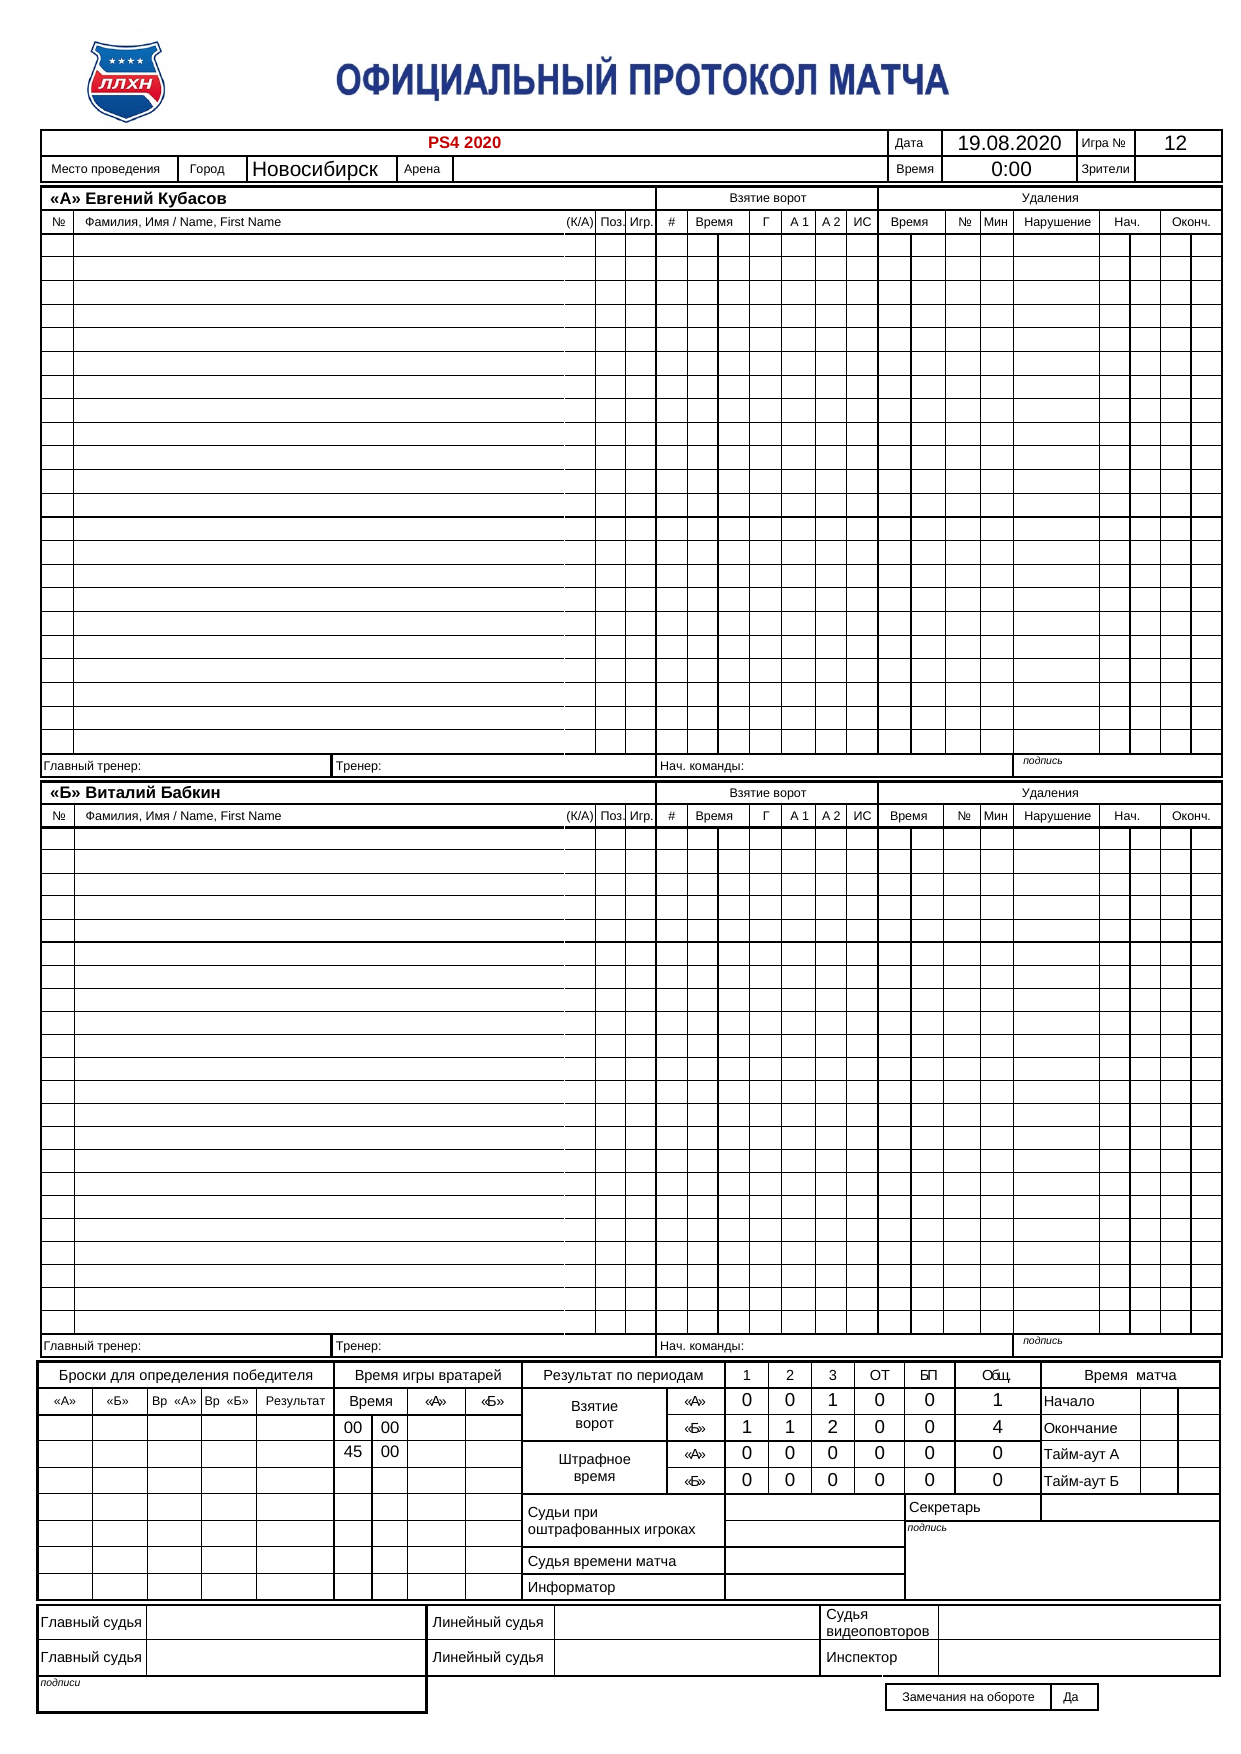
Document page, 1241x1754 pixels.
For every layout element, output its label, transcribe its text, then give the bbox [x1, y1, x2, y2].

table_cell [408, 1468, 465, 1493]
table_cell [981, 399, 1013, 422]
table_cell [565, 707, 595, 729]
table_cell [596, 920, 625, 941]
table_cell [847, 446, 877, 469]
table_cell [596, 683, 625, 706]
table_cell [257, 1574, 333, 1599]
table_cell [981, 966, 1013, 987]
picture [5, 28, 1179, 129]
table_cell [1014, 281, 1099, 303]
table_header БП [905, 1363, 954, 1387]
table_header Игра № [1078, 131, 1134, 155]
table_cell [879, 328, 910, 351]
table_cell [946, 494, 980, 516]
table_cell [847, 305, 877, 327]
table_cell [626, 494, 655, 516]
table_cell [596, 730, 625, 753]
table_cell Оконч. [1161, 211, 1221, 233]
table_cell [657, 636, 687, 658]
table_cell [750, 1012, 781, 1033]
table_cell [74, 730, 564, 753]
table_cell № [42, 805, 74, 826]
table_cell [657, 896, 687, 918]
table_cell [657, 376, 687, 398]
table_cell [1161, 683, 1190, 706]
table_cell [719, 1104, 749, 1126]
table_cell [1192, 683, 1221, 706]
table_cell [782, 470, 815, 493]
table_cell [719, 305, 749, 327]
table_cell [912, 470, 945, 493]
table_cell [719, 494, 749, 516]
table_cell [981, 874, 1013, 895]
table_cell [596, 1173, 625, 1195]
table_cell [750, 1173, 781, 1195]
table_cell подпись [906, 1522, 1219, 1599]
table_cell [596, 494, 625, 516]
table_cell [565, 829, 595, 849]
table_cell [466, 1521, 521, 1546]
table_cell [688, 1219, 717, 1241]
table_cell 0 [905, 1415, 954, 1440]
table_cell [879, 1012, 910, 1033]
table_cell [657, 683, 687, 706]
table_cell [148, 1416, 201, 1440]
table_cell [1179, 1415, 1219, 1440]
table_cell [1014, 235, 1099, 256]
table_cell [981, 1127, 1013, 1149]
table_cell [1161, 659, 1190, 682]
table_cell [74, 541, 564, 564]
table_cell [75, 1173, 564, 1195]
table_cell [944, 1288, 980, 1310]
table_cell А 2 [816, 211, 846, 233]
table_cell [981, 659, 1013, 682]
table_cell [202, 1521, 256, 1546]
table_cell [42, 446, 73, 469]
table_cell [202, 1416, 256, 1440]
table_cell [75, 943, 564, 964]
table_cell [257, 1468, 333, 1493]
table_cell [657, 874, 687, 895]
table_cell [719, 943, 749, 964]
table_cell [946, 612, 980, 634]
table_cell № [946, 211, 980, 233]
table_cell [1192, 989, 1221, 1011]
table_cell [944, 1012, 980, 1033]
table_cell [912, 235, 945, 256]
table_cell [816, 829, 846, 849]
table_cell [42, 896, 74, 918]
table_cell [782, 399, 815, 422]
table_cell [75, 1265, 564, 1287]
table_cell [657, 305, 687, 327]
table_cell [75, 1035, 564, 1057]
table_cell [596, 423, 625, 445]
table_cell [42, 1173, 74, 1195]
table_cell [626, 659, 655, 682]
table_cell [42, 1265, 74, 1287]
table_cell [816, 1311, 846, 1333]
table_cell [1131, 1265, 1160, 1287]
table_cell [1014, 1150, 1099, 1172]
table_header Броски для определения победителя [39, 1363, 333, 1387]
table_cell [596, 612, 625, 634]
table_cell 0 [769, 1442, 811, 1467]
table_cell [879, 1058, 910, 1079]
table_cell [39, 1468, 92, 1493]
table_cell [816, 1035, 846, 1057]
table_cell [657, 659, 687, 682]
table_cell [719, 1265, 749, 1287]
table_cell [75, 1242, 564, 1264]
table_cell [1100, 1127, 1129, 1149]
table_cell [750, 588, 781, 611]
table_cell [944, 896, 980, 918]
table_cell [912, 1288, 943, 1310]
table_cell [596, 588, 625, 611]
table_cell [944, 966, 980, 987]
table_cell [626, 1127, 655, 1149]
table_cell [879, 399, 910, 422]
table_cell [816, 1288, 846, 1310]
table_cell [1014, 257, 1099, 280]
table_cell [1131, 896, 1160, 918]
table_cell [816, 399, 846, 422]
table_cell [719, 636, 749, 658]
table_cell [1014, 730, 1099, 753]
table_cell [93, 1494, 147, 1520]
table_cell [816, 257, 846, 280]
table_cell [565, 305, 595, 327]
table_cell [1100, 874, 1129, 895]
table_cell [626, 989, 655, 1011]
table_cell [42, 730, 73, 753]
table_cell [1179, 1468, 1219, 1493]
table_cell [147, 1640, 425, 1675]
table_cell [74, 470, 564, 493]
table_header 1 [726, 1363, 768, 1387]
table_cell [750, 943, 781, 964]
table_cell [596, 1196, 625, 1218]
table_cell [596, 352, 625, 374]
table_cell [847, 541, 877, 564]
table_cell [1192, 920, 1221, 941]
table_cell [719, 966, 749, 987]
table_cell [782, 1104, 815, 1126]
table_cell [816, 281, 846, 303]
table_cell [1141, 1415, 1177, 1440]
table_cell [912, 588, 945, 611]
table_cell [1131, 1173, 1160, 1195]
table_cell [257, 1416, 333, 1440]
table_cell [1131, 707, 1160, 729]
table_cell [596, 399, 625, 422]
table_cell [879, 494, 910, 516]
table_cell [688, 966, 717, 987]
table_cell [1014, 399, 1099, 422]
table_cell [782, 730, 815, 753]
table_cell [565, 1150, 595, 1172]
table_cell 0 [769, 1468, 811, 1493]
table_cell [879, 989, 910, 1011]
table_cell [1161, 850, 1190, 872]
table_cell [816, 659, 846, 682]
table_cell [912, 659, 945, 682]
table_cell [42, 305, 73, 327]
table_cell [1161, 920, 1190, 941]
table_cell [688, 423, 717, 445]
table_cell [816, 1265, 846, 1287]
table_cell Информатор [523, 1575, 724, 1599]
table_cell [626, 707, 655, 729]
table_cell [782, 1127, 815, 1149]
table_cell [1192, 541, 1221, 564]
table_cell [750, 376, 781, 398]
table_cell [565, 636, 595, 658]
table_cell [1100, 1012, 1129, 1033]
table_cell [847, 1173, 877, 1195]
table_cell [626, 683, 655, 706]
table_cell Нач. [1100, 211, 1160, 233]
table_cell [42, 352, 73, 374]
table_cell [879, 1288, 910, 1310]
table_cell [719, 565, 749, 587]
table_cell [1131, 494, 1160, 516]
table_cell [1100, 305, 1129, 327]
table_cell [657, 1127, 687, 1149]
table_cell [1014, 1127, 1099, 1149]
table_cell [75, 1150, 564, 1172]
table_cell [565, 565, 595, 587]
table_cell [657, 1311, 687, 1333]
table_cell [1131, 1035, 1160, 1057]
table_cell [1100, 1173, 1129, 1195]
table_cell [1192, 305, 1221, 327]
table_cell [596, 659, 625, 682]
table_cell [565, 1058, 595, 1079]
table_cell [373, 1574, 407, 1599]
table_cell [1192, 707, 1221, 729]
table_cell [1100, 850, 1129, 872]
table_cell [981, 1012, 1013, 1033]
table_cell [719, 1058, 749, 1079]
table_cell [719, 874, 749, 895]
table_cell [688, 399, 717, 422]
table_cell [1161, 874, 1190, 895]
table_cell [93, 1574, 147, 1599]
table_cell [883, 1677, 1220, 1681]
table_cell Штрафное время [523, 1442, 666, 1493]
table_cell [42, 989, 74, 1011]
table_cell [466, 1416, 521, 1440]
table_cell [750, 281, 781, 303]
table_cell 00 [335, 1416, 371, 1440]
table_cell [1131, 1242, 1160, 1264]
table_cell [688, 1012, 717, 1033]
table_cell [565, 1265, 595, 1287]
table_cell [626, 328, 655, 351]
table_cell [719, 920, 749, 941]
table_cell [981, 541, 1013, 564]
table_cell [981, 1081, 1013, 1103]
table_cell [1131, 1150, 1160, 1172]
table_cell [565, 920, 595, 941]
table_cell [688, 352, 717, 374]
table_cell [847, 989, 877, 1011]
table_cell Линейный судья [428, 1640, 554, 1675]
table_cell 1 [726, 1415, 768, 1440]
table_cell [912, 257, 945, 280]
table_cell [688, 850, 717, 872]
table_header Результат по периодам [523, 1363, 724, 1387]
table_cell «Б» [668, 1415, 724, 1440]
table_cell [626, 518, 655, 540]
table_cell [688, 1288, 717, 1310]
table_cell [726, 1575, 904, 1599]
table_cell [782, 1081, 815, 1103]
table_cell [93, 1547, 147, 1573]
table_cell [1131, 235, 1160, 256]
table_cell [93, 1416, 147, 1440]
table_cell [42, 1104, 74, 1126]
table_cell [719, 612, 749, 634]
table_cell [596, 541, 625, 564]
table_cell [782, 683, 815, 706]
table_cell [596, 1311, 625, 1333]
table_cell [1161, 565, 1190, 587]
table_cell 0 [855, 1468, 904, 1493]
table_cell [750, 989, 781, 1011]
table_cell [657, 612, 687, 634]
table_cell [1014, 1058, 1099, 1079]
table_cell 0 [812, 1442, 854, 1467]
table_cell [93, 1521, 147, 1546]
table_cell [981, 1104, 1013, 1126]
table_cell Игр. [626, 211, 655, 233]
table_cell [42, 470, 73, 493]
table_cell ИС [847, 211, 877, 233]
table_cell [847, 588, 877, 611]
table_cell [750, 257, 781, 280]
table_cell [719, 730, 749, 753]
table_cell [428, 1677, 882, 1711]
table_cell [39, 1547, 92, 1573]
table_cell [42, 518, 73, 540]
table_cell [626, 399, 655, 422]
table_cell [847, 659, 877, 682]
table_cell [1141, 1468, 1177, 1493]
table_cell А 2 [816, 805, 846, 826]
table_cell [1014, 896, 1099, 918]
table_cell [688, 896, 717, 918]
table_cell [74, 494, 564, 516]
table_cell [946, 541, 980, 564]
table_cell [816, 541, 846, 564]
table_cell [912, 1311, 943, 1333]
table_cell [816, 874, 846, 895]
table_cell [42, 1035, 74, 1057]
table_cell [626, 305, 655, 327]
table_cell [1192, 494, 1221, 516]
table_cell 0 [956, 1442, 1040, 1467]
table_header Да [1052, 1685, 1097, 1709]
table_cell [719, 1219, 749, 1241]
table_cell [719, 1173, 749, 1195]
table_cell [719, 257, 749, 280]
table_header ОТ [855, 1363, 904, 1387]
table_cell [1100, 636, 1129, 658]
table_cell 0 [905, 1442, 954, 1467]
table_cell [782, 1242, 815, 1264]
table_cell [148, 1574, 201, 1599]
table_header Удаления [879, 783, 1221, 803]
table_cell [782, 659, 815, 682]
table_cell [1100, 1265, 1129, 1287]
table_cell [912, 305, 945, 327]
table_cell [1100, 518, 1129, 540]
table_cell [596, 966, 625, 987]
table_cell [719, 470, 749, 493]
table_cell [981, 829, 1013, 849]
table_cell [1131, 1219, 1160, 1241]
table_cell [596, 1150, 625, 1172]
table_cell [1192, 612, 1221, 634]
table_cell [946, 446, 980, 469]
table_cell Поз. [596, 805, 625, 826]
table_cell [879, 305, 910, 327]
table_cell [1014, 446, 1099, 469]
table_cell [39, 1494, 92, 1520]
table_cell [847, 1081, 877, 1103]
table_cell [719, 659, 749, 682]
table_cell [1042, 1495, 1219, 1520]
table_cell [981, 707, 1013, 729]
table_cell [1131, 1196, 1160, 1218]
table_cell [816, 920, 846, 941]
table_cell [42, 1311, 74, 1333]
table_cell [847, 1058, 877, 1079]
table_cell Вр «Б» [202, 1389, 256, 1413]
table_cell [879, 541, 910, 564]
table_cell [257, 1441, 333, 1467]
table_cell [816, 470, 846, 493]
table_cell [1100, 683, 1129, 706]
table_cell [565, 1242, 595, 1264]
table_cell [657, 730, 687, 753]
table_cell [626, 920, 655, 941]
table_cell [626, 1012, 655, 1033]
table_cell Время [889, 157, 941, 181]
table_cell [981, 470, 1013, 493]
table_cell [847, 1311, 877, 1333]
table_cell [74, 281, 564, 303]
table_cell [596, 1242, 625, 1264]
table_cell [719, 850, 749, 872]
table_cell [1192, 518, 1221, 540]
table_cell 0 [726, 1442, 768, 1467]
table_cell [626, 446, 655, 469]
table_cell [1161, 1311, 1190, 1333]
table_cell [816, 235, 846, 256]
table_cell [75, 966, 564, 987]
table_cell [912, 707, 945, 729]
table_cell [782, 874, 815, 895]
table_cell [944, 1265, 980, 1287]
table_cell [981, 281, 1013, 303]
table_cell [1192, 896, 1221, 918]
table_cell [1100, 730, 1129, 753]
table_cell Время [688, 805, 749, 826]
table_header 3 [812, 1363, 854, 1387]
table_cell [257, 1547, 333, 1573]
table_cell [75, 850, 564, 872]
table_cell [946, 636, 980, 658]
table_cell [719, 896, 749, 918]
table_cell [148, 1441, 201, 1467]
table_cell [750, 829, 781, 849]
table_cell [626, 281, 655, 303]
table_cell [879, 636, 910, 658]
table_cell [74, 518, 564, 540]
table_cell [782, 376, 815, 398]
table_cell [750, 328, 781, 351]
table_cell [816, 1104, 846, 1126]
table_cell [816, 588, 846, 611]
table_cell [750, 920, 781, 941]
table_cell [1100, 281, 1129, 303]
table_cell [1014, 920, 1099, 941]
table_cell [981, 920, 1013, 941]
table_cell [1131, 588, 1160, 611]
table_cell 0 [726, 1389, 768, 1413]
table_cell [944, 943, 980, 964]
table_cell [1161, 399, 1190, 422]
table_cell [981, 1311, 1013, 1333]
table_cell [750, 730, 781, 753]
table_cell [719, 1150, 749, 1172]
table_cell [981, 989, 1013, 1011]
table_cell [782, 541, 815, 564]
table_cell [688, 328, 717, 351]
table_cell [626, 1035, 655, 1057]
table_cell [596, 989, 625, 1011]
table_cell [782, 305, 815, 327]
table_cell [719, 829, 749, 849]
table_cell [688, 235, 717, 256]
table_cell [1131, 966, 1160, 987]
table_cell [847, 1035, 877, 1057]
table_cell [782, 352, 815, 374]
table_cell [75, 989, 564, 1011]
table_cell [912, 423, 945, 445]
table_cell [626, 1265, 655, 1287]
table_cell [657, 829, 687, 849]
table_cell [912, 896, 943, 918]
table_cell [93, 1468, 147, 1493]
table_cell [719, 1081, 749, 1103]
table_cell [816, 305, 846, 327]
table_cell [42, 399, 73, 422]
table_cell [1161, 1173, 1190, 1195]
table_cell [816, 612, 846, 634]
table_cell [782, 257, 815, 280]
table_cell [565, 494, 595, 516]
table_cell [981, 730, 1013, 753]
table_cell [750, 235, 781, 256]
table_cell [147, 1606, 425, 1639]
table_cell [1014, 1242, 1099, 1264]
table_cell [42, 612, 73, 634]
table_cell [1161, 588, 1190, 611]
table_cell А 1 [782, 805, 815, 826]
table_cell [596, 235, 625, 256]
table_cell [657, 1081, 687, 1103]
table_cell [688, 541, 717, 564]
table_cell [596, 257, 625, 280]
table_cell [912, 850, 943, 872]
table_cell [626, 1311, 655, 1333]
table_cell [1014, 989, 1099, 1011]
table_cell [688, 730, 717, 753]
table_cell [944, 1104, 980, 1126]
table_cell [408, 1441, 465, 1467]
table_cell [596, 376, 625, 398]
table_cell [1131, 829, 1160, 849]
table_cell [750, 874, 781, 895]
table_cell [816, 989, 846, 1011]
table_cell [981, 850, 1013, 872]
table_cell [565, 1081, 595, 1103]
table_cell 0 [769, 1389, 811, 1413]
table_cell [816, 730, 846, 753]
table_cell [1161, 1219, 1190, 1241]
table_cell [981, 446, 1013, 469]
table_cell [42, 1058, 74, 1079]
table_cell 1 [812, 1389, 854, 1413]
table_cell [1192, 1150, 1221, 1172]
table_cell [565, 1127, 595, 1149]
table_cell [454, 157, 887, 181]
table_cell [42, 1127, 74, 1149]
table_cell [657, 1196, 687, 1218]
table_cell [1100, 612, 1129, 634]
table_cell [1014, 707, 1099, 729]
table_cell [596, 1012, 625, 1033]
table_cell [75, 1058, 564, 1079]
table_cell [1100, 399, 1129, 422]
table_cell [408, 1521, 465, 1546]
table_cell [1161, 943, 1190, 964]
table_cell 0 [855, 1389, 904, 1413]
table_cell [1014, 1311, 1099, 1333]
table_cell «Б» [93, 1389, 147, 1413]
table_cell Инспектор [821, 1640, 938, 1675]
table_cell [1192, 328, 1221, 351]
table_cell [42, 829, 74, 849]
table_cell [946, 707, 980, 729]
table_cell [42, 235, 73, 256]
table_cell [782, 636, 815, 658]
table_cell [847, 235, 877, 256]
table_cell [565, 376, 595, 398]
table_cell Тренер: [333, 755, 655, 776]
table_cell [565, 281, 595, 303]
table_cell [782, 1058, 815, 1079]
table_cell [202, 1441, 256, 1467]
table_cell [626, 376, 655, 398]
table_cell [981, 565, 1013, 587]
table_cell [944, 1196, 980, 1218]
table_cell [335, 1521, 371, 1546]
table_cell [1014, 541, 1099, 564]
table_cell [847, 829, 877, 849]
table_cell [42, 541, 73, 564]
table_cell [626, 874, 655, 895]
table_cell подпись [1014, 755, 1221, 776]
table_cell [335, 1494, 371, 1520]
table_cell [750, 1265, 781, 1287]
table_cell [1014, 376, 1099, 398]
table_cell [719, 1012, 749, 1033]
table_cell [565, 588, 595, 611]
table_cell [1141, 1389, 1177, 1413]
table_cell [1014, 683, 1099, 706]
table_cell [626, 588, 655, 611]
table_cell подписи [39, 1677, 425, 1711]
table_cell [42, 423, 73, 445]
table_cell [879, 352, 910, 374]
table_cell [39, 1416, 92, 1440]
table_cell [74, 446, 564, 469]
table_cell [912, 541, 945, 564]
table_cell [912, 328, 945, 351]
table_cell [782, 446, 815, 469]
table_cell Оконч. [1161, 805, 1221, 826]
table_cell [782, 281, 815, 303]
table_cell 0 [956, 1468, 1040, 1493]
table_cell [816, 1127, 846, 1149]
table_cell [816, 423, 846, 445]
table_cell [688, 1173, 717, 1195]
table_cell [596, 896, 625, 918]
table_cell [565, 257, 595, 280]
table_cell [74, 376, 564, 398]
table_cell [879, 829, 910, 849]
table_cell [750, 896, 781, 918]
table_cell [750, 494, 781, 516]
table_cell [688, 281, 717, 303]
table_cell [912, 494, 945, 516]
table_cell # [657, 211, 687, 233]
table_cell [944, 1173, 980, 1195]
table_cell [1014, 1173, 1099, 1195]
table_cell [1179, 1389, 1219, 1413]
table_cell [782, 1035, 815, 1057]
table_cell [946, 376, 980, 398]
table_cell [879, 1311, 910, 1333]
table_cell [626, 943, 655, 964]
table_cell [750, 612, 781, 634]
table_cell [657, 328, 687, 351]
table_cell [816, 1242, 846, 1264]
table_cell [719, 446, 749, 469]
table_header 19.08.2020 [943, 131, 1076, 155]
table_cell [1100, 1219, 1129, 1241]
table_cell [879, 588, 910, 611]
table_cell [626, 1081, 655, 1103]
table_cell [1131, 1058, 1160, 1079]
table_cell Главный тренер: [42, 755, 330, 776]
table_cell [657, 352, 687, 374]
table_cell «А» [668, 1389, 724, 1413]
table_header Дата [889, 131, 941, 155]
table_cell [74, 352, 564, 374]
table_cell [816, 1196, 846, 1218]
table_cell [879, 1127, 910, 1149]
table_cell [1014, 1012, 1099, 1033]
table_cell [1192, 423, 1221, 445]
table_cell [912, 829, 943, 849]
table_cell [1100, 1311, 1129, 1333]
table_cell [1100, 1058, 1129, 1079]
table_cell [42, 328, 73, 351]
table_cell [719, 1196, 749, 1218]
table_cell [879, 257, 910, 280]
table_cell «А» [408, 1389, 465, 1413]
table_cell [782, 1288, 815, 1310]
table_cell [816, 1173, 846, 1195]
table_cell Судья видеоповторов [821, 1606, 938, 1639]
table_cell [42, 920, 74, 941]
table_cell [1192, 1127, 1221, 1149]
table_cell [782, 1265, 815, 1287]
table_cell [1161, 376, 1190, 398]
table_cell Главный судья [39, 1606, 146, 1639]
table_cell Время [335, 1389, 407, 1413]
table_cell [719, 1035, 749, 1057]
table_cell [1161, 612, 1190, 634]
table_cell [202, 1494, 256, 1520]
table_cell [750, 659, 781, 682]
table_cell [75, 920, 564, 941]
table_cell [657, 1104, 687, 1126]
table_cell [42, 1012, 74, 1033]
table_cell [1161, 1127, 1190, 1149]
table_cell А 1 [782, 211, 815, 233]
table_cell Время [879, 211, 945, 233]
table_cell [565, 518, 595, 540]
table_cell [39, 1441, 92, 1467]
table_cell [1131, 423, 1160, 445]
table_cell [626, 896, 655, 918]
table_cell [912, 612, 945, 634]
table_cell Вр «А» [148, 1389, 201, 1413]
table_cell Нач. команды: [657, 755, 1012, 776]
table_cell [750, 1196, 781, 1218]
table_cell 1 [769, 1415, 811, 1440]
table_cell [1100, 920, 1129, 941]
table_cell [1100, 989, 1129, 1011]
table_cell [782, 518, 815, 540]
table_cell [626, 470, 655, 493]
table_cell [1192, 1012, 1221, 1033]
table_cell [1161, 423, 1190, 445]
table_cell [42, 588, 73, 611]
table_cell [782, 588, 815, 611]
table_cell [719, 707, 749, 729]
table_cell [981, 376, 1013, 398]
table_cell [912, 636, 945, 658]
table_cell [626, 235, 655, 256]
table_cell [847, 518, 877, 540]
table_cell Фамилия, Имя / Name, First Name [74, 211, 565, 233]
table_cell [726, 1548, 904, 1573]
table_cell [750, 1081, 781, 1103]
table_cell [912, 1150, 943, 1172]
table_cell [1014, 588, 1099, 611]
table_cell [719, 1311, 749, 1333]
table_cell [816, 850, 846, 872]
table_cell 0 [855, 1415, 904, 1440]
table_cell [657, 541, 687, 564]
table_cell [816, 1150, 846, 1172]
table_cell [879, 1104, 910, 1126]
table_cell [879, 1081, 910, 1103]
table_cell [1131, 1288, 1160, 1310]
table_cell [750, 1058, 781, 1079]
table_cell [565, 612, 595, 634]
table_header 12 [1136, 131, 1221, 155]
table_cell Линейный судья [428, 1606, 554, 1639]
table_cell [1161, 541, 1190, 564]
table_cell [565, 423, 595, 445]
table_cell [596, 1288, 625, 1310]
table_cell [74, 423, 564, 445]
table_cell [782, 989, 815, 1011]
table_cell [719, 541, 749, 564]
table_cell Г [750, 211, 781, 233]
table_cell [944, 1219, 980, 1241]
table_cell [466, 1441, 521, 1467]
table_cell [719, 1288, 749, 1310]
table_cell [688, 989, 717, 1011]
table_cell [1100, 966, 1129, 987]
table_cell [847, 1196, 877, 1218]
table_cell [946, 470, 980, 493]
table_cell [939, 1606, 1219, 1639]
table_cell [750, 966, 781, 987]
table_cell [1161, 1150, 1190, 1172]
table_cell [782, 328, 815, 351]
table_cell [981, 235, 1013, 256]
table_cell [688, 1265, 717, 1287]
table_cell [1014, 328, 1099, 351]
table_cell [847, 565, 877, 587]
table_cell [1100, 565, 1129, 587]
table_cell [626, 612, 655, 634]
table_cell [596, 1127, 625, 1149]
table_cell [148, 1521, 201, 1546]
table_cell [1014, 1196, 1099, 1218]
table_cell [257, 1521, 333, 1546]
table_cell Окончание [1042, 1415, 1140, 1440]
table_cell [555, 1606, 819, 1639]
table_cell [42, 874, 74, 895]
table_cell [626, 1196, 655, 1218]
table_cell [74, 683, 564, 706]
table_cell [688, 612, 717, 634]
table_header 2 [769, 1363, 811, 1387]
table_cell [981, 494, 1013, 516]
table_cell [626, 1288, 655, 1310]
table_cell [1131, 636, 1160, 658]
table_cell 2 [812, 1415, 854, 1440]
table_cell [1014, 612, 1099, 634]
table_cell [657, 470, 687, 493]
table_cell [1131, 541, 1160, 564]
table_cell [1131, 376, 1160, 398]
table_cell [1192, 588, 1221, 611]
table_cell [847, 423, 877, 445]
table_cell [596, 328, 625, 351]
table_cell [1161, 446, 1190, 469]
table_cell [1100, 494, 1129, 516]
table_cell [847, 1127, 877, 1149]
table_cell [1100, 1035, 1129, 1057]
table_cell [816, 636, 846, 658]
table_cell [202, 1468, 256, 1493]
table_cell [688, 659, 717, 682]
table_cell [719, 423, 749, 445]
table_cell [1192, 235, 1221, 256]
table_cell [1100, 423, 1129, 445]
table_cell [912, 943, 943, 964]
table_cell [1014, 494, 1099, 516]
table_cell [1100, 235, 1129, 256]
table_cell [816, 376, 846, 398]
table_cell [1192, 1242, 1221, 1264]
table_cell [596, 850, 625, 872]
table_cell [879, 943, 910, 964]
table_cell [373, 1521, 407, 1546]
table_cell [912, 399, 945, 422]
table_cell [565, 659, 595, 682]
table_cell [657, 989, 687, 1011]
table_cell [1161, 470, 1190, 493]
table_cell [782, 707, 815, 729]
table_cell [1131, 989, 1160, 1011]
table_cell [1161, 518, 1190, 540]
table_cell [981, 683, 1013, 706]
table_cell [879, 565, 910, 587]
table_cell [75, 896, 564, 918]
table_cell [1131, 874, 1160, 895]
table_cell [912, 565, 945, 587]
table_cell [782, 612, 815, 634]
table_cell [782, 423, 815, 445]
table_cell [626, 541, 655, 564]
table_cell [1161, 636, 1190, 658]
table_cell [912, 730, 945, 753]
table_cell [565, 1196, 595, 1218]
table_cell Игр. [626, 805, 655, 826]
table_cell [335, 1574, 371, 1599]
table_cell [42, 1219, 74, 1241]
table_cell [1131, 470, 1160, 493]
table_cell № [42, 211, 73, 233]
table_cell (К/А) [565, 211, 595, 233]
table_cell Фамилия, Имя / Name, First Name [75, 805, 565, 826]
table_cell [42, 1081, 74, 1103]
table_cell Время [879, 805, 943, 826]
table_cell [847, 966, 877, 987]
table_cell [1192, 943, 1221, 964]
table_cell [657, 1219, 687, 1241]
table_cell [946, 565, 980, 587]
table_cell [1161, 1196, 1190, 1218]
table_cell [912, 989, 943, 1011]
table_cell [75, 1127, 564, 1149]
table_cell [1192, 376, 1221, 398]
table_cell [626, 1150, 655, 1172]
table_cell [944, 1311, 980, 1333]
table_cell 4 [956, 1415, 1040, 1440]
table_header Замечания на обороте [887, 1685, 1050, 1709]
table_cell [1100, 1104, 1129, 1126]
table_cell [688, 1104, 717, 1126]
table_cell [596, 470, 625, 493]
table_cell [1014, 305, 1099, 327]
table_cell [750, 1035, 781, 1057]
table_cell [626, 966, 655, 987]
table_cell [782, 494, 815, 516]
table_cell [750, 707, 781, 729]
table_cell [782, 896, 815, 918]
table_cell [373, 1468, 407, 1493]
table_cell [981, 352, 1013, 374]
table_cell [1131, 1127, 1160, 1149]
table_cell [688, 943, 717, 964]
table_cell Начало [1042, 1389, 1140, 1413]
table_cell [750, 446, 781, 469]
table_cell [1131, 399, 1160, 422]
table_cell [39, 1574, 92, 1599]
table_cell (К/А) [565, 805, 595, 826]
table_cell [688, 470, 717, 493]
table_cell [1192, 281, 1221, 303]
table_cell [750, 541, 781, 564]
table_cell [946, 423, 980, 445]
table_cell [1192, 1288, 1221, 1310]
table_cell [688, 446, 717, 469]
table_cell [596, 829, 625, 849]
table_cell [408, 1494, 465, 1520]
table_cell [816, 1012, 846, 1033]
table_cell [1192, 1058, 1221, 1079]
table_cell [1014, 1265, 1099, 1287]
table_cell 0 [812, 1468, 854, 1493]
table_cell [879, 1219, 910, 1241]
table_cell [688, 683, 717, 706]
table_cell [782, 1196, 815, 1218]
table_cell [75, 1104, 564, 1126]
table_cell [816, 1219, 846, 1241]
table_cell [626, 1173, 655, 1195]
table_cell Г [750, 805, 781, 826]
table_cell [944, 920, 980, 941]
table_cell [750, 399, 781, 422]
table_cell Поз. [596, 211, 625, 233]
table_cell [42, 1242, 74, 1264]
table_cell [719, 281, 749, 303]
table_cell [719, 588, 749, 611]
table_cell [1100, 352, 1129, 374]
table_cell [596, 281, 625, 303]
table_cell [1131, 565, 1160, 587]
table_cell Главный тренер: [42, 1335, 330, 1356]
table_cell # [657, 805, 687, 826]
table_cell [657, 1012, 687, 1033]
table_cell [466, 1574, 521, 1599]
table_cell [981, 1242, 1013, 1264]
table_cell [1192, 850, 1221, 872]
table_cell [1100, 257, 1129, 280]
table_cell [626, 565, 655, 587]
table_cell [688, 1058, 717, 1079]
table_cell [1131, 683, 1160, 706]
table_cell [1136, 157, 1221, 181]
table_cell ИС [847, 805, 877, 826]
table_cell 0 [905, 1389, 954, 1413]
table_cell [466, 1547, 521, 1573]
table_cell [565, 896, 595, 918]
table_cell [75, 874, 564, 895]
table_cell [657, 1173, 687, 1195]
table_cell [750, 352, 781, 374]
table_cell [1100, 659, 1129, 682]
table_cell [1161, 305, 1190, 327]
table_cell [782, 1311, 815, 1333]
table_cell [944, 1150, 980, 1172]
table_cell [1161, 1035, 1190, 1057]
table_cell [946, 730, 980, 753]
table_cell [912, 683, 945, 706]
table_cell [912, 1081, 943, 1103]
table_cell [657, 1035, 687, 1057]
table_cell «А» [39, 1389, 92, 1413]
table_cell [657, 446, 687, 469]
table_cell [565, 1288, 595, 1310]
table_cell [657, 518, 687, 540]
table_cell [981, 1265, 1013, 1287]
table_cell [1192, 966, 1221, 987]
table_cell [1161, 352, 1190, 374]
table_cell [879, 1150, 910, 1172]
table_header PS4 2020 [42, 131, 887, 155]
table_cell [719, 989, 749, 1011]
table_cell [373, 1547, 407, 1573]
table_cell [816, 446, 846, 469]
table_cell [1100, 896, 1129, 918]
table_cell [565, 683, 595, 706]
table_cell [782, 920, 815, 941]
table_cell [75, 1288, 564, 1310]
table_cell [879, 1265, 910, 1287]
table_cell [626, 352, 655, 374]
table_cell [981, 1219, 1013, 1241]
table_cell [944, 989, 980, 1011]
table_cell [39, 1521, 92, 1546]
table_cell [912, 376, 945, 398]
table_cell [1192, 874, 1221, 895]
table_cell [75, 1081, 564, 1103]
table_cell [719, 683, 749, 706]
table_cell [981, 1196, 1013, 1218]
table_cell [912, 1035, 943, 1057]
table_cell [596, 305, 625, 327]
table_cell [1131, 730, 1160, 753]
table_cell [1014, 966, 1099, 987]
table_cell [981, 588, 1013, 611]
table_cell Место проведения [42, 157, 177, 181]
table_header «А» Евгений Кубасов [42, 188, 655, 209]
table_cell [74, 636, 564, 658]
table_cell [75, 829, 564, 849]
table_cell [1131, 943, 1160, 964]
table_cell [1131, 1311, 1160, 1333]
table_cell [596, 874, 625, 895]
table_cell [42, 1150, 74, 1172]
table_cell [1014, 1219, 1099, 1241]
table_cell [981, 612, 1013, 634]
table_cell [1014, 352, 1099, 374]
table_cell [847, 707, 877, 729]
table_cell [596, 1265, 625, 1287]
table_cell [1100, 541, 1129, 564]
table_cell [257, 1494, 333, 1520]
table_cell [1014, 423, 1099, 445]
table_cell [565, 541, 595, 564]
table_cell [688, 376, 717, 398]
table_cell [596, 943, 625, 964]
table_cell [657, 1058, 687, 1079]
table_cell [1014, 1104, 1099, 1126]
table_cell [750, 1311, 781, 1333]
table_cell [816, 896, 846, 918]
table_cell [657, 565, 687, 587]
table_cell [42, 850, 74, 872]
table_cell [750, 1104, 781, 1126]
table_cell [750, 683, 781, 706]
table_cell [816, 966, 846, 987]
table_cell [1131, 1104, 1160, 1126]
table_cell [565, 399, 595, 422]
table_cell [981, 943, 1013, 964]
table_cell [1161, 989, 1190, 1011]
table_cell Взятие ворот [523, 1389, 666, 1440]
table_cell [847, 1150, 877, 1172]
table_cell [1161, 1081, 1190, 1103]
table_cell [816, 328, 846, 351]
table_cell [1192, 1104, 1221, 1126]
table_cell [719, 399, 749, 422]
table_cell [74, 305, 564, 327]
table_cell [847, 281, 877, 303]
table_cell [1161, 1012, 1190, 1033]
table_cell [1100, 1288, 1129, 1310]
table_cell [750, 1288, 781, 1310]
table_cell [1100, 1081, 1129, 1103]
table_header Время игры вратарей [335, 1363, 521, 1387]
table_cell [657, 257, 687, 280]
table_cell [847, 1242, 877, 1264]
table_cell [626, 636, 655, 658]
table_cell [688, 920, 717, 941]
table_cell [42, 683, 73, 706]
table_cell [688, 1035, 717, 1057]
table_cell [816, 1081, 846, 1103]
table_cell [1192, 1265, 1221, 1287]
table_cell [688, 257, 717, 280]
table_cell [42, 943, 74, 964]
table_cell [1014, 1035, 1099, 1057]
table_cell [1131, 305, 1160, 327]
table_cell [596, 1035, 625, 1057]
table_cell [1192, 257, 1221, 280]
table_cell [1192, 470, 1221, 493]
table_cell Судья времени матча [523, 1548, 724, 1573]
table_cell [847, 328, 877, 351]
table_cell [847, 257, 877, 280]
table_cell Нач. [1100, 805, 1160, 826]
table_cell [879, 850, 910, 872]
table_cell [42, 565, 73, 587]
table_cell [719, 328, 749, 351]
table_cell [688, 1311, 717, 1333]
table_cell [912, 920, 943, 941]
table_cell [782, 1219, 815, 1241]
table_cell [981, 328, 1013, 351]
table_cell [981, 423, 1013, 445]
table_cell [626, 730, 655, 753]
table_cell [657, 943, 687, 964]
table_cell [1192, 565, 1221, 587]
table_cell [981, 257, 1013, 280]
table_cell [42, 376, 73, 398]
table_cell [1192, 352, 1221, 374]
table_cell [847, 352, 877, 374]
table_cell [335, 1468, 371, 1493]
table_cell [1100, 1150, 1129, 1172]
table_cell [42, 636, 73, 658]
table_cell [74, 399, 564, 422]
table_cell [1100, 588, 1129, 611]
table_cell [782, 1173, 815, 1195]
table_cell [946, 588, 980, 611]
table_cell [626, 1242, 655, 1264]
table_cell [42, 1288, 74, 1310]
table_cell [944, 850, 980, 872]
table_cell [816, 352, 846, 374]
table_cell [750, 1219, 781, 1241]
table_cell [202, 1574, 256, 1599]
table_cell [981, 1288, 1013, 1310]
table_cell [912, 446, 945, 469]
table_cell [565, 1035, 595, 1057]
table_cell [946, 352, 980, 374]
table_cell [408, 1416, 465, 1440]
table_cell № [944, 805, 980, 826]
table_cell [946, 518, 980, 540]
table_cell [912, 874, 943, 895]
table_cell [1161, 896, 1190, 918]
table_cell [912, 1058, 943, 1079]
table_cell [1192, 636, 1221, 658]
table_cell [847, 1288, 877, 1310]
table_cell [879, 1242, 910, 1264]
table_cell [74, 235, 564, 256]
table_cell [847, 376, 877, 398]
table_cell [879, 470, 910, 493]
table_cell [1099, 1682, 1220, 1711]
table_cell [657, 588, 687, 611]
table_cell [74, 612, 564, 634]
table_cell [719, 376, 749, 398]
table_cell [657, 235, 687, 256]
table_cell [1100, 1196, 1129, 1218]
table_cell [750, 1127, 781, 1149]
table_cell [565, 1012, 595, 1033]
table_cell Тренер: [333, 1335, 655, 1356]
table_cell [912, 1242, 943, 1264]
table_cell [1131, 518, 1160, 540]
table_cell [944, 829, 980, 849]
table_cell [816, 494, 846, 516]
table_cell [1192, 659, 1221, 682]
table_cell [719, 352, 749, 374]
table_cell [946, 281, 980, 303]
table_cell [750, 305, 781, 327]
table_cell [750, 565, 781, 587]
table_cell [688, 1150, 717, 1172]
table_cell [596, 565, 625, 587]
table_cell [816, 565, 846, 587]
table_cell [879, 235, 910, 256]
table_cell [42, 966, 74, 987]
table_cell [1161, 730, 1190, 753]
table_cell [1014, 518, 1099, 540]
table_cell [1192, 446, 1221, 469]
table_cell [565, 850, 595, 872]
table_cell [42, 494, 73, 516]
table_cell [657, 707, 687, 729]
table_cell [912, 281, 945, 303]
table_cell [912, 1012, 943, 1033]
table_cell [847, 399, 877, 422]
table_cell [1161, 281, 1190, 303]
table_cell [1131, 257, 1160, 280]
table_cell [74, 707, 564, 729]
table_cell [657, 1265, 687, 1287]
table_cell [879, 1173, 910, 1195]
table_cell [565, 943, 595, 964]
table_header «Б» Виталий Бабкин [42, 783, 655, 803]
table_cell [626, 1104, 655, 1126]
table_cell [565, 1311, 595, 1333]
table_cell [148, 1547, 201, 1573]
table_cell [1161, 1104, 1190, 1126]
table_cell [688, 588, 717, 611]
table_cell [657, 966, 687, 987]
table_cell [847, 1104, 877, 1126]
table_cell [42, 281, 73, 303]
table_cell [944, 1058, 980, 1079]
table_cell [657, 423, 687, 445]
table_cell [782, 850, 815, 872]
table_cell [688, 1127, 717, 1149]
table_header Общ. [956, 1363, 1040, 1387]
table_cell [74, 659, 564, 682]
table_cell [981, 1035, 1013, 1057]
table_cell [626, 1219, 655, 1241]
table_cell Мин [981, 805, 1013, 826]
table_cell Зрители [1078, 157, 1134, 181]
table_cell [657, 920, 687, 941]
table_cell [1131, 281, 1160, 303]
table_cell [596, 1058, 625, 1079]
table_cell [816, 1058, 846, 1079]
table_cell [782, 943, 815, 964]
table_cell [565, 1219, 595, 1241]
table_cell [816, 518, 846, 540]
table_cell Арена [398, 157, 452, 181]
table_cell [719, 518, 749, 540]
table_cell [74, 257, 564, 280]
table_cell [912, 966, 943, 987]
table_cell [1192, 829, 1221, 849]
table_cell [657, 850, 687, 872]
table_cell [879, 730, 910, 753]
table_cell «Б» [668, 1468, 724, 1493]
table_cell [657, 1242, 687, 1264]
table_cell [847, 683, 877, 706]
table_cell [847, 612, 877, 634]
table_header Взятие ворот [657, 188, 877, 209]
table_cell [847, 494, 877, 516]
table_cell [726, 1495, 904, 1520]
table_cell [1161, 1058, 1190, 1079]
table_cell [847, 896, 877, 918]
table_cell [981, 1173, 1013, 1195]
table_cell [75, 1012, 564, 1033]
table_cell [879, 1196, 910, 1218]
table_cell Тайм-аут А [1042, 1441, 1140, 1467]
table_cell [657, 1150, 687, 1172]
table_cell [42, 707, 73, 729]
table_cell [1192, 1196, 1221, 1218]
table_cell [782, 829, 815, 849]
table_cell [847, 850, 877, 872]
table_cell [626, 829, 655, 849]
table_header Взятие ворот [657, 783, 877, 803]
table_cell [847, 1219, 877, 1241]
table_cell [782, 1012, 815, 1033]
table_cell [565, 328, 595, 351]
table_cell [565, 989, 595, 1011]
table_cell [1131, 920, 1160, 941]
table_cell «Б » [466, 1389, 521, 1413]
table_cell [1192, 399, 1221, 422]
table_cell [1100, 328, 1129, 351]
table_cell [981, 518, 1013, 540]
table_cell [657, 494, 687, 516]
table_cell [879, 896, 910, 918]
table_cell [93, 1441, 147, 1467]
table_cell [1014, 659, 1099, 682]
table_cell [596, 1081, 625, 1103]
table_cell [596, 707, 625, 729]
table_cell [42, 257, 73, 280]
table_cell [1014, 1081, 1099, 1103]
table_cell [1014, 470, 1099, 493]
table_cell [1100, 376, 1129, 398]
table_header Удаления [879, 188, 1221, 209]
table_cell [626, 1058, 655, 1079]
table_cell подпись [1014, 1335, 1221, 1356]
table_cell [879, 659, 910, 682]
table_cell [408, 1574, 465, 1599]
table_cell [944, 1242, 980, 1264]
table_cell [750, 518, 781, 540]
table_cell [1014, 1288, 1099, 1310]
table_cell [42, 1196, 74, 1218]
table_cell 00 [373, 1416, 407, 1440]
table_cell [847, 730, 877, 753]
table_cell [750, 470, 781, 493]
table_cell [74, 328, 564, 351]
table_cell [879, 683, 910, 706]
table_cell [1161, 1265, 1190, 1287]
table_cell [1131, 446, 1160, 469]
table_cell [688, 874, 717, 895]
table_cell [912, 1196, 943, 1218]
table_cell [1192, 1035, 1221, 1057]
table_cell [782, 565, 815, 587]
table_cell [1192, 1311, 1221, 1333]
table_cell [912, 1104, 943, 1126]
table_cell [1014, 874, 1099, 895]
table_cell [408, 1547, 465, 1573]
table_cell [1131, 659, 1160, 682]
table_cell [657, 281, 687, 303]
table_cell [75, 1196, 564, 1218]
table_cell [596, 1219, 625, 1241]
table_cell [816, 943, 846, 964]
table_cell 1 [956, 1389, 1040, 1413]
table_cell [1192, 1219, 1221, 1241]
table_cell [782, 235, 815, 256]
table_cell [782, 966, 815, 987]
table_cell Секретарь [906, 1495, 1040, 1520]
table_cell [1131, 352, 1160, 374]
table_cell [750, 1150, 781, 1172]
table_cell [719, 235, 749, 256]
table_cell [1100, 446, 1129, 469]
table_cell [626, 850, 655, 872]
table_cell [596, 636, 625, 658]
table_cell [981, 305, 1013, 327]
table_cell [847, 920, 877, 941]
table_cell [1161, 328, 1190, 351]
table_cell [1131, 328, 1160, 351]
table_cell Тайм-аут Б [1042, 1468, 1140, 1493]
table_cell 45 [335, 1441, 371, 1467]
table_cell Нарушение [1014, 211, 1099, 233]
table_cell [879, 446, 910, 469]
table_cell [879, 376, 910, 398]
table_cell [847, 636, 877, 658]
table_cell [565, 1173, 595, 1195]
table_cell 0 [905, 1468, 954, 1493]
table_cell [688, 518, 717, 540]
table_cell [750, 423, 781, 445]
table_cell [912, 1265, 943, 1287]
table_cell [1100, 829, 1129, 849]
table_header Время матча [1042, 1363, 1219, 1387]
table_cell [912, 352, 945, 374]
table_cell [847, 1265, 877, 1287]
table_cell [750, 850, 781, 872]
table_cell [1161, 257, 1190, 280]
table_cell [1192, 1081, 1221, 1103]
table_cell 0:00 [943, 157, 1076, 181]
table_cell [946, 683, 980, 706]
table_cell [912, 1127, 943, 1149]
table_cell [981, 1150, 1013, 1172]
table_cell Нарушение [1014, 805, 1099, 826]
table_cell [847, 1012, 877, 1033]
table_cell [565, 446, 595, 469]
table_cell [688, 1242, 717, 1264]
table_cell [565, 730, 595, 753]
table_cell [847, 943, 877, 964]
table_cell [1161, 235, 1190, 256]
table_cell [657, 1288, 687, 1310]
table_cell [981, 1058, 1013, 1079]
table_cell [1161, 966, 1190, 987]
table_cell Время [688, 211, 749, 233]
table_cell [565, 1104, 595, 1126]
table_cell [688, 707, 717, 729]
table_cell [879, 874, 910, 895]
table_cell Судьи при оштрафованных игроках [523, 1495, 724, 1546]
table_cell [879, 281, 910, 303]
table_cell [726, 1521, 904, 1546]
table_cell [750, 1242, 781, 1264]
table_cell [688, 494, 717, 516]
table_cell [816, 707, 846, 729]
table_cell [335, 1547, 371, 1573]
table_cell [879, 707, 910, 729]
table_cell [1179, 1441, 1219, 1467]
table_cell Результат [257, 1389, 333, 1413]
table_cell [879, 423, 910, 445]
table_cell [1161, 707, 1190, 729]
table_cell [946, 235, 980, 256]
table_cell [1131, 1081, 1160, 1103]
table_cell [939, 1640, 1219, 1675]
table_cell [944, 1035, 980, 1057]
table_cell [912, 518, 945, 540]
table_cell [626, 423, 655, 445]
table_cell [1100, 943, 1129, 964]
table_cell [1014, 565, 1099, 587]
table_cell [1161, 494, 1190, 516]
table_cell [1100, 470, 1129, 493]
table_cell [148, 1468, 201, 1493]
table_cell [1131, 612, 1160, 634]
table_cell [1100, 707, 1129, 729]
table_cell [1141, 1441, 1177, 1467]
table_cell [1014, 850, 1099, 872]
table_cell [1192, 730, 1221, 753]
table_cell [466, 1494, 521, 1520]
table_cell [1161, 1242, 1190, 1264]
table_cell [565, 235, 595, 256]
table_cell [879, 518, 910, 540]
table_cell [944, 1081, 980, 1103]
table_cell [946, 399, 980, 422]
table_cell [879, 612, 910, 634]
table_cell [879, 1035, 910, 1057]
table_cell [1192, 1173, 1221, 1195]
table_cell [946, 305, 980, 327]
table_cell Мин [981, 211, 1013, 233]
table_cell [912, 1219, 943, 1241]
table_cell [1161, 1288, 1190, 1310]
table_cell [565, 352, 595, 374]
table_cell [565, 874, 595, 895]
table_cell [657, 399, 687, 422]
table_cell [981, 636, 1013, 658]
table_cell [75, 1311, 564, 1333]
table_cell [626, 257, 655, 280]
table_cell [719, 1127, 749, 1149]
table_cell [688, 565, 717, 587]
table_cell 00 [373, 1441, 407, 1467]
table_cell Нач. команды: [657, 1335, 1012, 1356]
table_cell [1014, 943, 1099, 964]
table_cell [944, 1127, 980, 1149]
table_cell [879, 920, 910, 941]
table_cell [816, 683, 846, 706]
table_cell «А» [668, 1442, 724, 1467]
table_cell [688, 1081, 717, 1103]
table_cell [373, 1494, 407, 1520]
table_cell 0 [726, 1468, 768, 1493]
table_cell [596, 446, 625, 469]
table_cell [944, 874, 980, 895]
table_cell [596, 518, 625, 540]
table_cell [981, 896, 1013, 918]
table_cell [879, 966, 910, 987]
table_cell [688, 305, 717, 327]
table_cell Новосибирск [248, 157, 396, 181]
table_cell [1131, 850, 1160, 872]
table_cell Город [179, 157, 246, 181]
table_cell [555, 1640, 819, 1675]
table_cell 0 [855, 1442, 904, 1467]
table_cell [688, 1196, 717, 1218]
table_cell Главный судья [39, 1640, 146, 1675]
table_cell [1131, 1012, 1160, 1033]
table_cell [565, 470, 595, 493]
table_cell [782, 1150, 815, 1172]
table_cell [42, 659, 73, 682]
table_cell [946, 257, 980, 280]
table_cell [565, 966, 595, 987]
table_cell [912, 1173, 943, 1195]
table_cell [946, 328, 980, 351]
table_cell [1161, 829, 1190, 849]
table_cell [74, 565, 564, 587]
table_cell [1100, 1242, 1129, 1264]
table_cell [1014, 636, 1099, 658]
table_cell [74, 588, 564, 611]
table_cell [596, 1104, 625, 1126]
table_cell [148, 1494, 201, 1520]
table_cell [719, 1242, 749, 1264]
table_cell [1014, 829, 1099, 849]
table_cell [946, 659, 980, 682]
table_cell [847, 874, 877, 895]
table_cell [202, 1547, 256, 1573]
table_cell [466, 1468, 521, 1493]
table_cell [750, 636, 781, 658]
table_cell [847, 470, 877, 493]
table_cell [688, 636, 717, 658]
table_cell [688, 829, 717, 849]
table_cell [75, 1219, 564, 1241]
